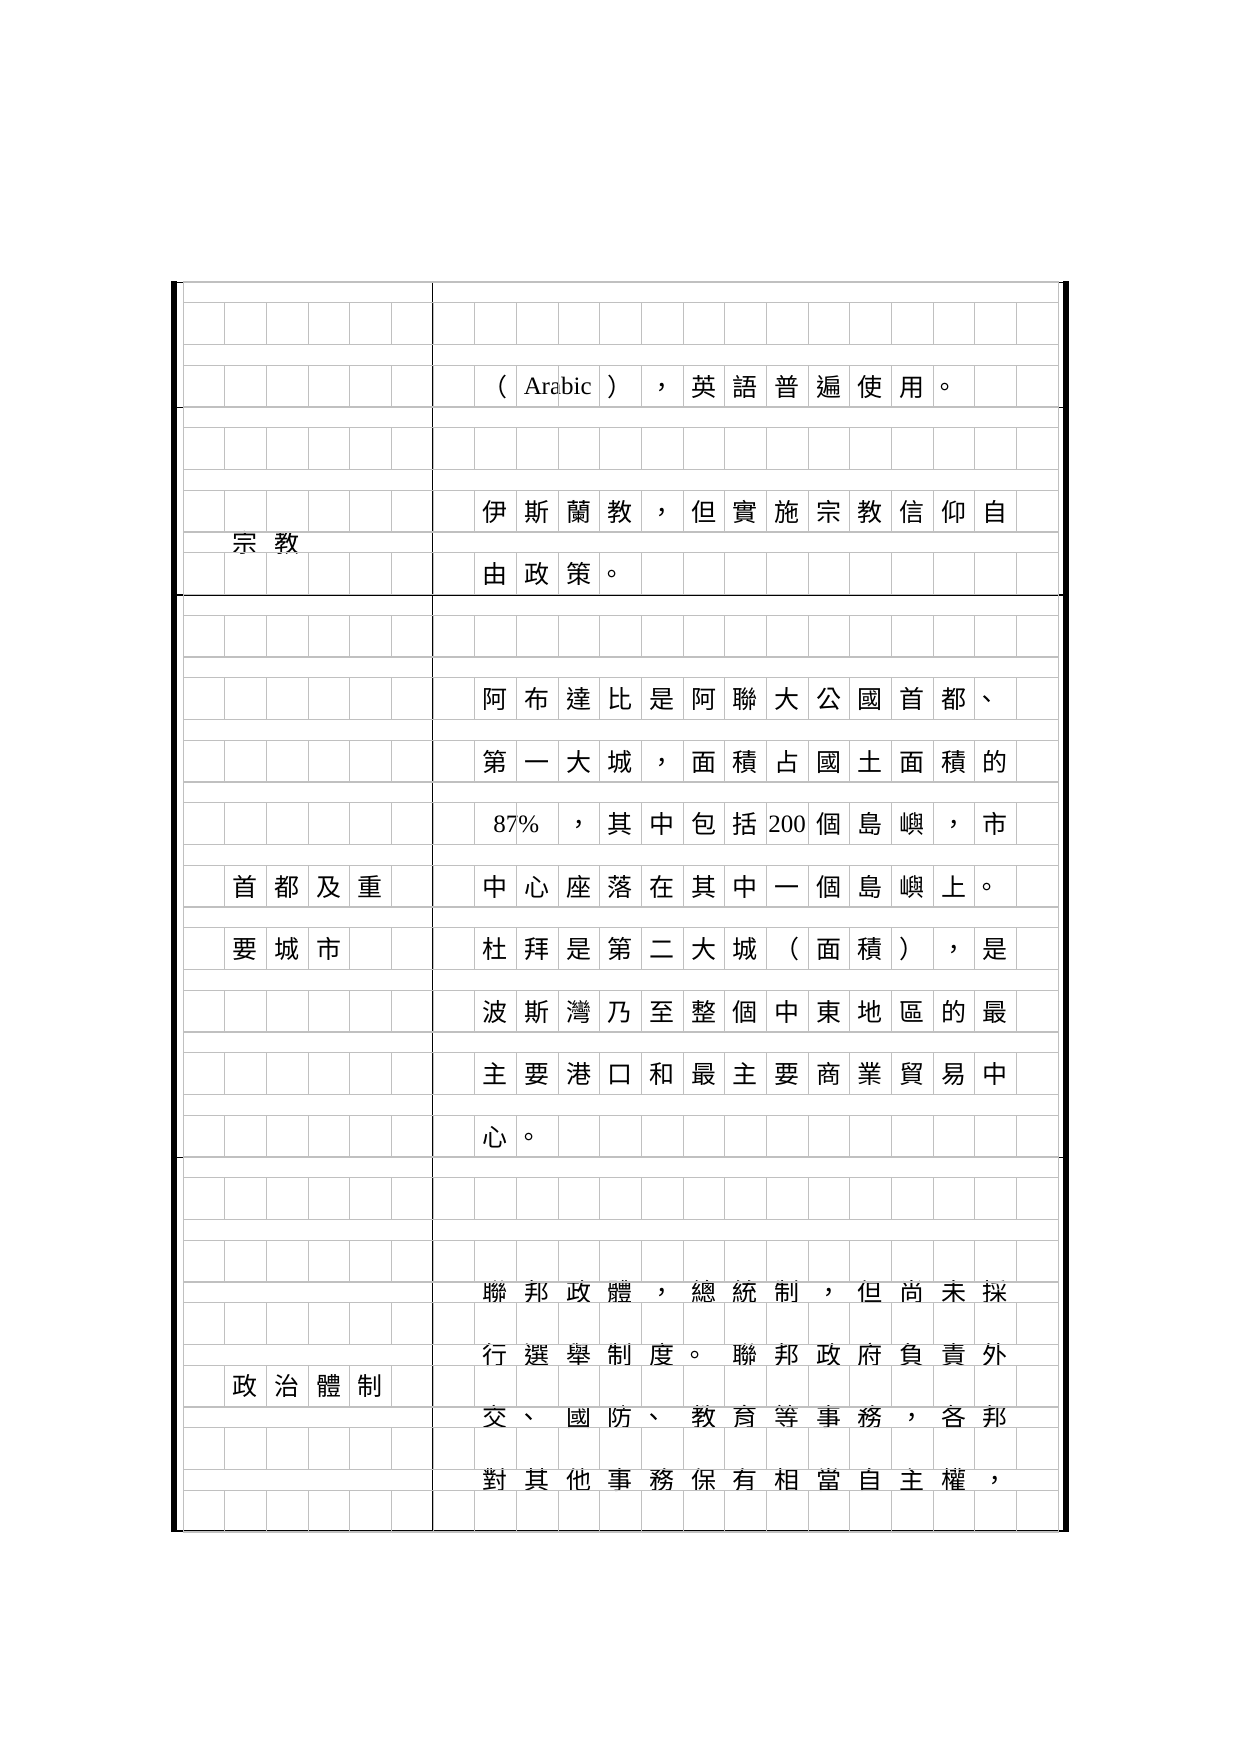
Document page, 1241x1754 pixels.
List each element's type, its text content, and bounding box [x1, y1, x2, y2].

table_cell [225, 1303, 266, 1344]
table_cell 官方語言為阿拉伯語（Arabic），英語普遍使用。 [600, 366, 641, 406]
table_cell [309, 1178, 349, 1219]
table_cell 宗教 [282, 541, 291, 552]
table_cell [184, 1303, 224, 1344]
table_cell [350, 1303, 391, 1344]
table_cell 伊斯蘭教，但實施宗教信仰自由政策。 [1059, 408, 1063, 594]
table_cell 都 [267, 866, 308, 906]
table_cell 宗教 [184, 533, 282, 552]
table_cell [350, 1053, 391, 1094]
table_cell [184, 1283, 432, 1302]
table_cell 官方語言為阿拉伯語（Arabic），英語普遍使用。 [767, 303, 808, 344]
table_cell 伊斯蘭教，但實施宗教信仰自由政策。 [642, 428, 683, 469]
table_cell 聯邦政體，總統制，但尚未採行選舉制度。聯邦政府負責外交、國防、教育等事務，各邦對其他事務保有相當自主權，各邦邦長不惟在其本邦內具有絕對權力，且可逕與他國簽署協定，尤其在經濟事務方面。故總統既阿布達比邦長Khalifa bin Zayed bin Sultan Al Nahyan任內為加強中央政府權力，經常以各項財經援助小邦，經多年努力，該國迅速由漁村部落社會蛻變成具有現代風貌的國際大都會。 [433, 1158, 1058, 1177]
table_cell 阿布達比是阿聯大公國首都、第一大城，面積占國土面積的87%，其中包括200個島嶼，市中心座落在其中一個島嶼上。 杜拜是第二大城（面積），是波斯灣乃至整個中東地區的最主要港口和最主要商業貿易中心。 [433, 908, 1058, 927]
table_cell [184, 741, 224, 781]
table_cell 官方語言為阿拉伯語（Arabic），英語普遍使用。 [1017, 366, 1058, 406]
table_cell 官方語言為阿拉伯語（Arabic），英語普遍使用。 [850, 366, 891, 406]
table_cell 官方語言為阿拉伯語（Arabic），英語普遍使用。 [684, 366, 724, 406]
table_cell [350, 1116, 391, 1156]
table_cell 宗教 [267, 428, 308, 469]
table_cell 宗教 [184, 428, 224, 469]
table_cell [184, 1033, 432, 1052]
table_cell [392, 991, 432, 1031]
table_cell [267, 1491, 308, 1530]
table_cell [184, 1428, 224, 1469]
table_cell 伊斯蘭教，但實施宗教信仰自由政策。 [684, 553, 724, 594]
table_cell [184, 1178, 224, 1219]
table_cell 制 [350, 1366, 391, 1406]
table_cell 體 [309, 1366, 349, 1406]
table_cell 官方語言為阿拉伯語（Arabic），英語普遍使用。 [892, 303, 933, 344]
table_cell [184, 1491, 224, 1530]
table_cell [350, 1178, 391, 1219]
table_cell 官方語言為阿拉伯語（Arabic），英語普遍使用。 [725, 366, 766, 406]
table_cell 伊斯蘭教，但實施宗教信仰自由政策。 [892, 553, 933, 594]
table_cell [267, 1241, 308, 1281]
table_cell 伊斯蘭教，但實施宗教信仰自由政策。 [433, 470, 1058, 490]
table_cell 首 [225, 866, 266, 906]
table_cell 伊斯蘭教，但實施宗教信仰自由政策。 [434, 553, 474, 594]
table_cell 要 [225, 928, 266, 969]
table_cell 宗教 [184, 491, 224, 531]
table_cell 宗教 [184, 470, 432, 490]
table_cell [225, 678, 266, 719]
table_cell [184, 1053, 224, 1094]
table_cell 伊斯蘭教，但實施宗教信仰自由政策。 [934, 553, 974, 594]
table_cell [225, 1428, 266, 1469]
table_cell [309, 741, 349, 781]
table_cell 宗教 [309, 491, 349, 531]
table_cell [225, 991, 266, 1031]
table_cell [309, 303, 349, 344]
table_cell [177, 1158, 183, 1530]
table_cell [267, 1116, 308, 1156]
table_cell 官方語言為阿拉伯語（Arabic），英語普遍使用。 [767, 366, 808, 406]
table_cell 伊斯蘭教，但實施宗教信仰自由政策。 [934, 428, 974, 469]
table_cell [184, 991, 224, 1031]
table_cell [225, 366, 266, 406]
table_cell [184, 783, 432, 802]
table_cell 伊斯蘭教，但實施宗教信仰自由政策。 [975, 428, 1016, 469]
table_cell [184, 345, 432, 365]
table_cell 伊斯蘭教，但實施宗教信仰自由政策。 [850, 428, 891, 469]
table_cell [309, 1053, 349, 1094]
table_cell 官方語言為阿拉伯語（Arabic），英語普遍使用。 [1017, 303, 1058, 344]
table_cell 伊斯蘭教，但實施宗教信仰自由政策。 [517, 553, 558, 594]
table_cell 阿布達比是阿聯大公國首都、第一大城，面積占國土面積的87%，其中包括200個島嶼，市中心座落在其中一個島嶼上。 杜拜是第二大城（面積），是波斯灣乃至整個中東地區的最主要港口和最主要商業貿易中心。 [433, 658, 1058, 677]
table_cell [350, 991, 391, 1031]
table_cell 伊斯蘭教，但實施宗教信仰自由政策。 [975, 491, 1016, 531]
table_cell 宗教 [392, 491, 432, 531]
table_cell [184, 303, 224, 344]
table_cell 伊斯蘭教，但實施宗教信仰自由政策。 [517, 428, 558, 469]
table_cell [309, 616, 349, 656]
table_cell 阿布達比是阿聯大公國首都、第一大城，面積占國土面積的87%，其中包括200個島嶼，市中心座落在其中一個島嶼上。 杜拜是第二大城（面積），是波斯灣乃至整個中東地區的最主要港口和最主要商業貿易中心。 [1059, 596, 1063, 1156]
table_cell 宗教 [350, 553, 391, 594]
table_cell 官方語言為阿拉伯語（Arabic），英語普遍使用。 [517, 366, 558, 406]
table_cell 伊斯蘭教，但實施宗教信仰自由政策。 [1017, 491, 1058, 531]
table_cell 官方語言為阿拉伯語（Arabic），英語普遍使用。 [600, 303, 641, 344]
table_cell [184, 1408, 432, 1427]
table_cell [392, 303, 432, 344]
table_cell 聯邦政體，總統制，但尚未採行選舉制度。聯邦政府負責外交、國防、教育等事務，各邦對其他事務保有相當自主權，各邦邦長不惟在其本邦內具有絕對權力，且可逕與他國簽署協定，尤其在經濟事務方面。故總統既阿布達比邦長Khalifa bin Zayed bin Sultan Al Nahyan任內為加強中央政府權力，經常以各項財經援助小邦，經多年努力，該國迅速由漁村部落社會蛻變成具有現代風貌的國際大都會。 [433, 1220, 1058, 1240]
table_cell [267, 616, 308, 656]
table_cell 伊斯蘭教，但實施宗教信仰自由政策。 [600, 553, 641, 594]
table_cell [267, 366, 308, 406]
table_cell 官方語言為阿拉伯語（Arabic），英語普遍使用。 [725, 303, 766, 344]
table_cell [184, 366, 224, 406]
table_cell 官方語言為阿拉伯語（Arabic），英語普遍使用。 [433, 283, 1058, 302]
table_cell [392, 1366, 432, 1406]
table_cell 宗教 [184, 408, 432, 427]
table_cell 伊斯蘭教，但實施宗教信仰自由政策。 [809, 491, 849, 531]
table_cell [267, 741, 308, 781]
table_cell 官方語言為阿拉伯語（Arabic），英語普遍使用。 [434, 303, 474, 344]
table_cell [184, 908, 432, 927]
table_cell [392, 678, 432, 719]
table_cell [225, 303, 266, 344]
table_cell 伊斯蘭教，但實施宗教信仰自由政策。 [767, 553, 808, 594]
table_cell [225, 1116, 266, 1156]
table_cell 官方語言為阿拉伯語（Arabic），英語普遍使用。 [559, 303, 599, 344]
table_cell 伊斯蘭教，但實施宗教信仰自由政策。 [850, 491, 891, 531]
table_cell 官方語言為阿拉伯語（Arabic），英語普遍使用。 [892, 366, 933, 406]
table_cell 伊斯蘭教，但實施宗教信仰自由政策。 [559, 428, 599, 469]
table_cell [309, 1116, 349, 1156]
table_cell 官方語言為阿拉伯語（Arabic），英語普遍使用。 [850, 303, 891, 344]
table_cell [392, 1053, 432, 1094]
table_cell 伊斯蘭教，但實施宗教信仰自由政策。 [600, 428, 641, 469]
table_cell [177, 596, 183, 1156]
table_cell 阿布達比是阿聯大公國首都、第一大城，面積占國土面積的87%，其中包括200個島嶼，市中心座落在其中一個島嶼上。 杜拜是第二大城（面積），是波斯灣乃至整個中東地區的最主要港口和最主要商業貿易中心。 [433, 596, 1058, 615]
table_cell 官方語言為阿拉伯語（Arabic），英語普遍使用。 [975, 366, 1016, 406]
table_cell 宗教 [177, 408, 183, 594]
table_cell 宗教 [225, 428, 266, 469]
table_cell [392, 1428, 432, 1469]
table_cell [309, 366, 349, 406]
table_cell 宗教 [309, 428, 349, 469]
table_cell [392, 866, 432, 906]
table_cell 伊斯蘭教，但實施宗教信仰自由政策。 [434, 491, 474, 531]
table_cell [267, 803, 308, 844]
table_cell 阿布達比是阿聯大公國首都、第一大城，面積占國土面積的87%，其中包括200個島嶼，市中心座落在其中一個島嶼上。 杜拜是第二大城（面積），是波斯灣乃至整個中東地區的最主要港口和最主要商業貿易中心。 [433, 783, 1058, 802]
table_cell 伊斯蘭教，但實施宗教信仰自由政策。 [559, 553, 599, 594]
table_cell [392, 928, 432, 969]
table_cell 伊斯蘭教，但實施宗教信仰自由政策。 [475, 491, 516, 531]
table_cell 官方語言為阿拉伯語（Arabic），英語普遍使用。 [934, 366, 974, 406]
table_cell [350, 1491, 391, 1530]
table_cell 伊斯蘭教，但實施宗教信仰自由政策。 [809, 428, 849, 469]
table_cell [392, 1116, 432, 1156]
table_cell 伊斯蘭教，但實施宗教信仰自由政策。 [1017, 553, 1058, 594]
table_cell [392, 366, 432, 406]
table_cell 伊斯蘭教，但實施宗教信仰自由政策。 [434, 428, 474, 469]
table_cell 伊斯蘭教，但實施宗教信仰自由政策。 [600, 491, 641, 531]
table_cell 官方語言為阿拉伯語（Arabic），英語普遍使用。 [975, 303, 1016, 344]
table_cell [267, 1428, 308, 1469]
table_cell [225, 741, 266, 781]
table_cell [184, 845, 432, 865]
table_cell [350, 928, 391, 969]
table_cell 官方語言為阿拉伯語（Arabic），英語普遍使用。 [642, 303, 683, 344]
table_cell 官方語言為阿拉伯語（Arabic），英語普遍使用。 [434, 366, 474, 406]
table_cell [184, 1345, 432, 1365]
table_cell 治 [267, 1366, 308, 1406]
table_cell [184, 1241, 224, 1281]
table_cell 宗教 [267, 491, 308, 531]
table_cell [309, 1428, 349, 1469]
table_cell [392, 1303, 432, 1344]
table_cell [184, 803, 224, 844]
table_cell [267, 991, 308, 1031]
table_cell [350, 616, 391, 656]
table_cell [184, 678, 224, 719]
table_cell 宗教 [267, 553, 308, 594]
table_cell [267, 678, 308, 719]
table_cell 官方語言為阿拉伯語（Arabic），英語普遍使用。 [809, 303, 849, 344]
table_cell [309, 1303, 349, 1344]
table_cell 阿布達比是阿聯大公國首都、第一大城，面積占國土面積的87%，其中包括200個島嶼，市中心座落在其中一個島嶼上。 杜拜是第二大城（面積），是波斯灣乃至整個中東地區的最主要港口和最主要商業貿易中心。 [433, 1095, 1058, 1115]
table_cell 阿布達比是阿聯大公國首都、第一大城，面積占國土面積的87%，其中包括200個島嶼，市中心座落在其中一個島嶼上。 杜拜是第二大城（面積），是波斯灣乃至整個中東地區的最主要港口和最主要商業貿易中心。 [433, 970, 1058, 990]
table_cell [184, 1095, 432, 1115]
table_cell 官方語言為阿拉伯語（Arabic），英語普遍使用。 [642, 366, 683, 406]
table_cell 宗教 [291, 533, 432, 552]
table_cell 阿布達比是阿聯大公國首都、第一大城，面積占國土面積的87%，其中包括200個島嶼，市中心座落在其中一個島嶼上。 杜拜是第二大城（面積），是波斯灣乃至整個中東地區的最主要港口和最主要商業貿易中心。 [433, 1033, 1058, 1052]
table_cell [225, 616, 266, 656]
table_cell 伊斯蘭教，但實施宗教信仰自由政策。 [684, 428, 724, 469]
table_cell 伊斯蘭教，但實施宗教信仰自由政策。 [767, 428, 808, 469]
table_cell 伊斯蘭教，但實施宗教信仰自由政策。 [517, 491, 558, 531]
table_cell 伊斯蘭教，但實施宗教信仰自由政策。 [767, 491, 808, 531]
table_cell 宗教 [309, 553, 349, 594]
table_cell [184, 866, 224, 906]
table_cell 伊斯蘭教，但實施宗教信仰自由政策。 [725, 491, 766, 531]
table_cell 官方語言為阿拉伯語（Arabic），英語普遍使用。 [517, 303, 558, 344]
table_cell 宗教 [350, 428, 391, 469]
table_cell [350, 1428, 391, 1469]
table_cell [184, 283, 432, 302]
table_cell [350, 366, 391, 406]
table_cell [267, 1053, 308, 1094]
table_cell 宗教 [392, 428, 432, 469]
table_cell [225, 1491, 266, 1530]
table_cell [309, 991, 349, 1031]
table_cell [184, 658, 432, 677]
table_cell [184, 1220, 432, 1240]
table_cell [184, 596, 432, 615]
table_cell [267, 1178, 308, 1219]
table_cell [350, 678, 391, 719]
table_cell [225, 803, 266, 844]
table_cell [309, 678, 349, 719]
table_cell [309, 1491, 349, 1530]
table_cell [225, 1178, 266, 1219]
table_cell 政 [225, 1366, 266, 1406]
table_cell 伊斯蘭教，但實施宗教信仰自由政策。 [809, 553, 849, 594]
table_cell [184, 616, 224, 656]
table_cell 宗教 [225, 491, 266, 531]
table_cell 伊斯蘭教，但實施宗教信仰自由政策。 [433, 408, 1058, 427]
table_cell 伊斯蘭教，但實施宗教信仰自由政策。 [475, 428, 516, 469]
table_cell [184, 970, 432, 990]
table_cell 伊斯蘭教，但實施宗教信仰自由政策。 [975, 553, 1016, 594]
table_cell 伊斯蘭教，但實施宗教信仰自由政策。 [892, 491, 933, 531]
table_cell 官方語言為阿拉伯語（Arabic），英語普遍使用。 [475, 366, 516, 406]
table_cell 宗教 [350, 491, 391, 531]
table_cell [184, 720, 432, 740]
table_cell 阿布達比是阿聯大公國首都、第一大城，面積占國土面積的87%，其中包括200個島嶼，市中心座落在其中一個島嶼上。 杜拜是第二大城（面積），是波斯灣乃至整個中東地區的最主要港口和最主要商業貿易中心。 [433, 845, 1058, 865]
table_cell [184, 928, 224, 969]
table_cell 伊斯蘭教，但實施宗教信仰自由政策。 [892, 428, 933, 469]
table_cell 重 [350, 866, 391, 906]
table_cell 伊斯蘭教，但實施宗教信仰自由政策。 [433, 533, 1058, 552]
table_cell [350, 1241, 391, 1281]
table_cell [392, 741, 432, 781]
table_cell 宗教 [184, 553, 224, 594]
table_cell 官方語言為阿拉伯語（Arabic），英語普遍使用。 [475, 303, 516, 344]
table_cell 及 [309, 866, 349, 906]
table_cell 伊斯蘭教，但實施宗教信仰自由政策。 [475, 553, 516, 594]
table_cell [184, 1366, 224, 1406]
table_cell 市 [309, 928, 349, 969]
table_cell 伊斯蘭教，但實施宗教信仰自由政策。 [725, 428, 766, 469]
table_cell [350, 741, 391, 781]
table_cell 宗教 [392, 553, 432, 594]
table_cell [177, 283, 183, 406]
table_cell [392, 1491, 432, 1530]
table_cell 官方語言為阿拉伯語（Arabic），英語普遍使用。 [433, 345, 1058, 365]
table_cell [267, 303, 308, 344]
table_cell 官方語言為阿拉伯語（Arabic），英語普遍使用。 [559, 366, 599, 406]
table_cell [309, 803, 349, 844]
table_cell 宗教 [225, 553, 266, 594]
table_cell [392, 1241, 432, 1281]
table_cell 伊斯蘭教，但實施宗教信仰自由政策。 [642, 553, 683, 594]
table_cell 伊斯蘭教，但實施宗教信仰自由政策。 [725, 553, 766, 594]
table_cell 城 [267, 928, 308, 969]
table_cell [225, 1053, 266, 1094]
table_cell 伊斯蘭教，但實施宗教信仰自由政策。 [934, 491, 974, 531]
table_cell [184, 1158, 432, 1177]
table_cell 伊斯蘭教，但實施宗教信仰自由政策。 [559, 491, 599, 531]
table_cell [392, 616, 432, 656]
table_cell 阿布達比是阿聯大公國首都、第一大城，面積占國土面積的87%，其中包括200個島嶼，市中心座落在其中一個島嶼上。 杜拜是第二大城（面積），是波斯灣乃至整個中東地區的最主要港口和最主要商業貿易中心。 [433, 720, 1058, 740]
table_cell 官方語言為阿拉伯語（Arabic），英語普遍使用。 [934, 303, 974, 344]
table_cell [184, 1116, 224, 1156]
table_cell [184, 1470, 432, 1490]
table_cell 伊斯蘭教，但實施宗教信仰自由政策。 [850, 553, 891, 594]
table_cell [350, 803, 391, 844]
table_cell [225, 1241, 266, 1281]
table_cell [350, 303, 391, 344]
table_cell [392, 803, 432, 844]
table_cell [267, 1303, 308, 1344]
table_cell 官方語言為阿拉伯語（Arabic），英語普遍使用。 [809, 366, 849, 406]
table_cell 伊斯蘭教，但實施宗教信仰自由政策。 [1017, 428, 1058, 469]
table_cell [309, 1241, 349, 1281]
table_cell [392, 1178, 432, 1219]
table_cell 伊斯蘭教，但實施宗教信仰自由政策。 [642, 491, 683, 531]
table_cell 伊斯蘭教，但實施宗教信仰自由政策。 [684, 491, 724, 531]
table_cell 官方語言為阿拉伯語（Arabic），英語普遍使用。 [684, 303, 724, 344]
